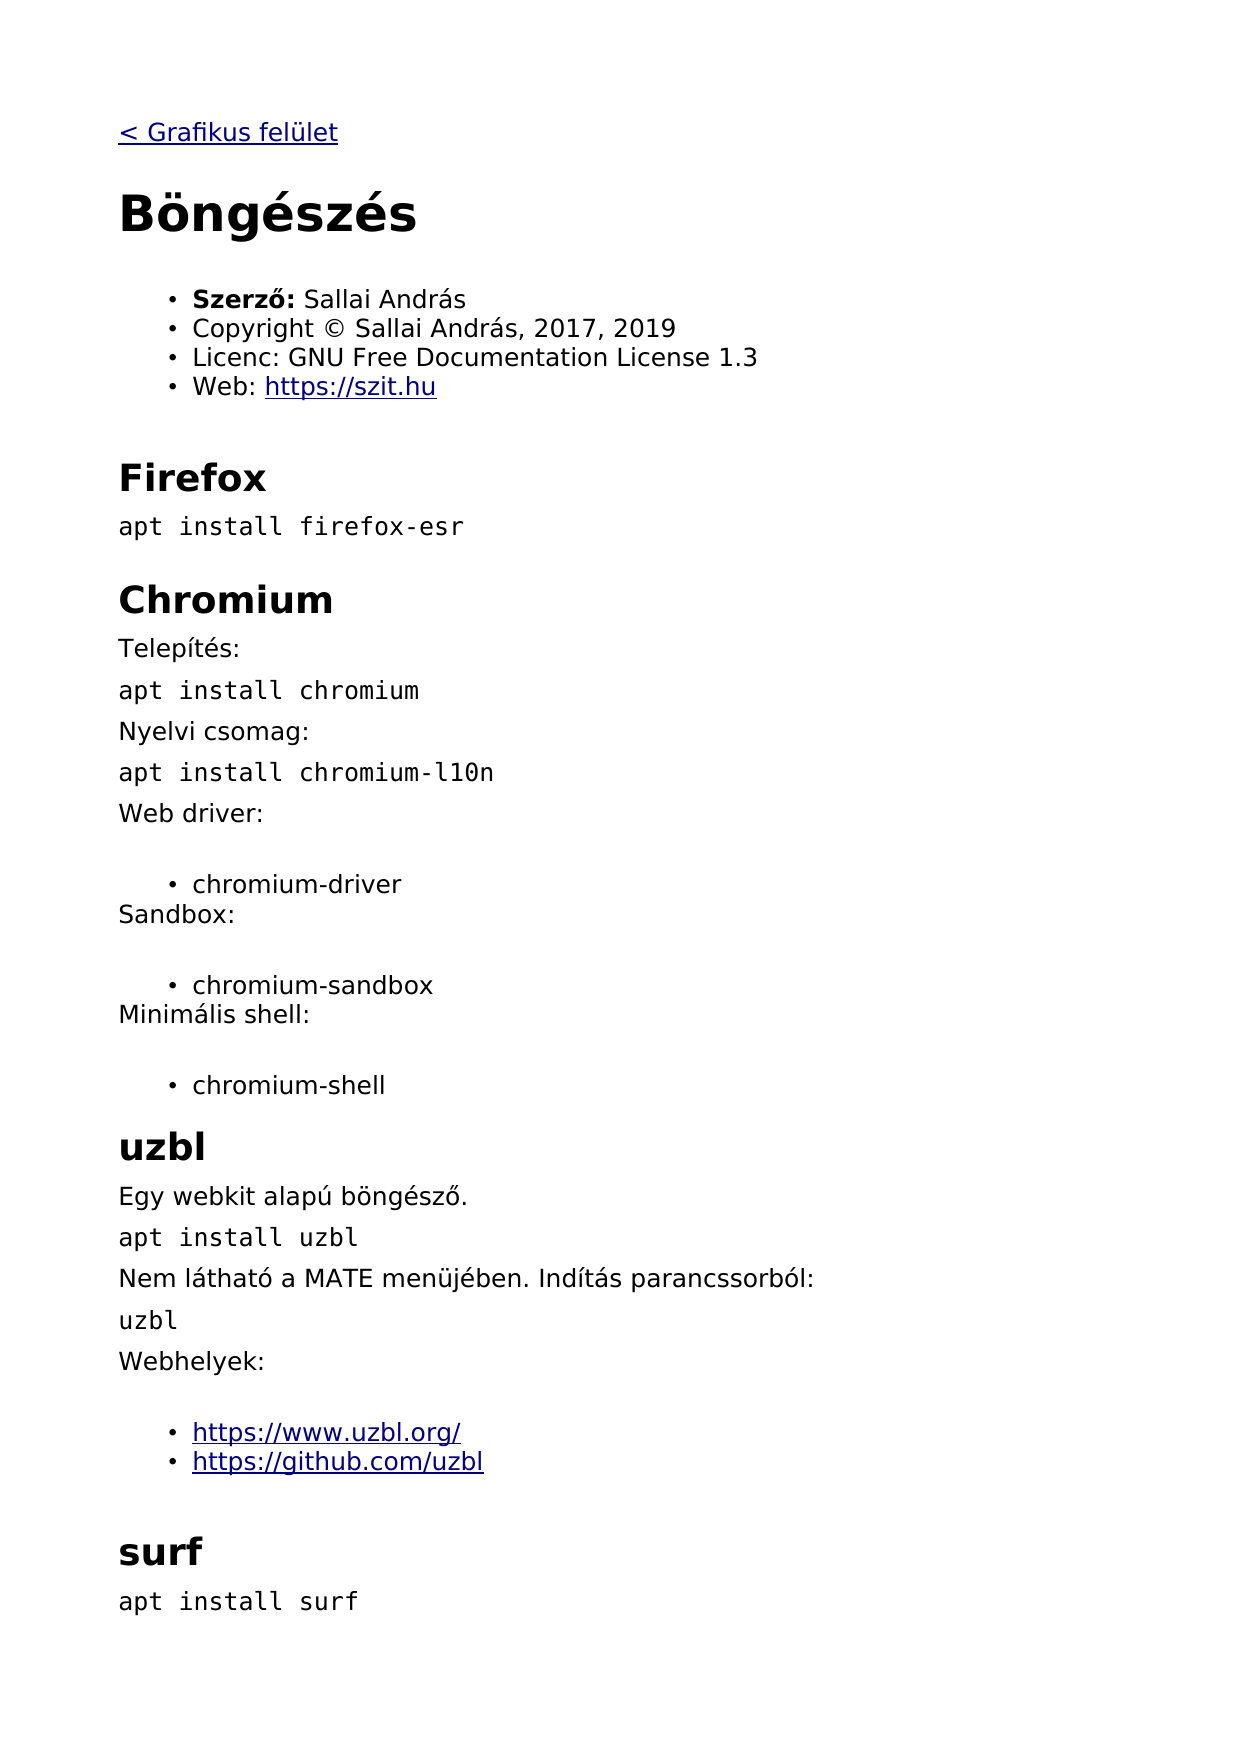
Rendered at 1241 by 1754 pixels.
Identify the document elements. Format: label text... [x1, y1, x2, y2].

text apt install surf [118, 1587, 1122, 1616]
list Szerző: Sallai András [177, 285, 1122, 314]
text Egy webkit alapú böngésző. [118, 1182, 1122, 1211]
list Licenc: GNU Free Documentation License 1.3 [177, 343, 1122, 372]
text Nyelvi csomag: [118, 717, 1122, 746]
text Web driver: [118, 799, 1122, 829]
text apt install firefox-esr [118, 512, 1122, 541]
subtitle Böngészés [118, 185, 1122, 243]
text Nem látható a MATE menüjében. Indítás parancssorból: [118, 1264, 1122, 1293]
text uzbl [118, 1306, 1122, 1335]
list Copyright © Sallai András, 2017, 2019 [177, 314, 1122, 343]
subtitle uzbl [118, 1126, 1122, 1169]
list https://github.com/uzbl [177, 1447, 1122, 1476]
subtitle surf [118, 1531, 1122, 1574]
text apt install chromium [118, 676, 1122, 705]
text Webhelyek: [118, 1347, 1122, 1376]
subtitle Chromium [118, 578, 1122, 622]
text Sandbox: [118, 900, 1122, 929]
text Telepítés: [118, 634, 1122, 663]
text apt install uzbl [118, 1223, 1122, 1252]
text apt install chromium-l10n [118, 759, 1122, 788]
list chromium-shell [177, 1071, 1122, 1101]
text Minimális shell: [118, 1000, 1122, 1029]
list Web: https://szit.hu [177, 372, 1122, 402]
list https://www.uzbl.org/ [177, 1418, 1122, 1447]
list chromium-driver [177, 871, 1122, 900]
subtitle Firefox [118, 456, 1122, 500]
text < Grafikus felület [118, 118, 1122, 147]
list chromium-sandbox [177, 971, 1122, 1000]
